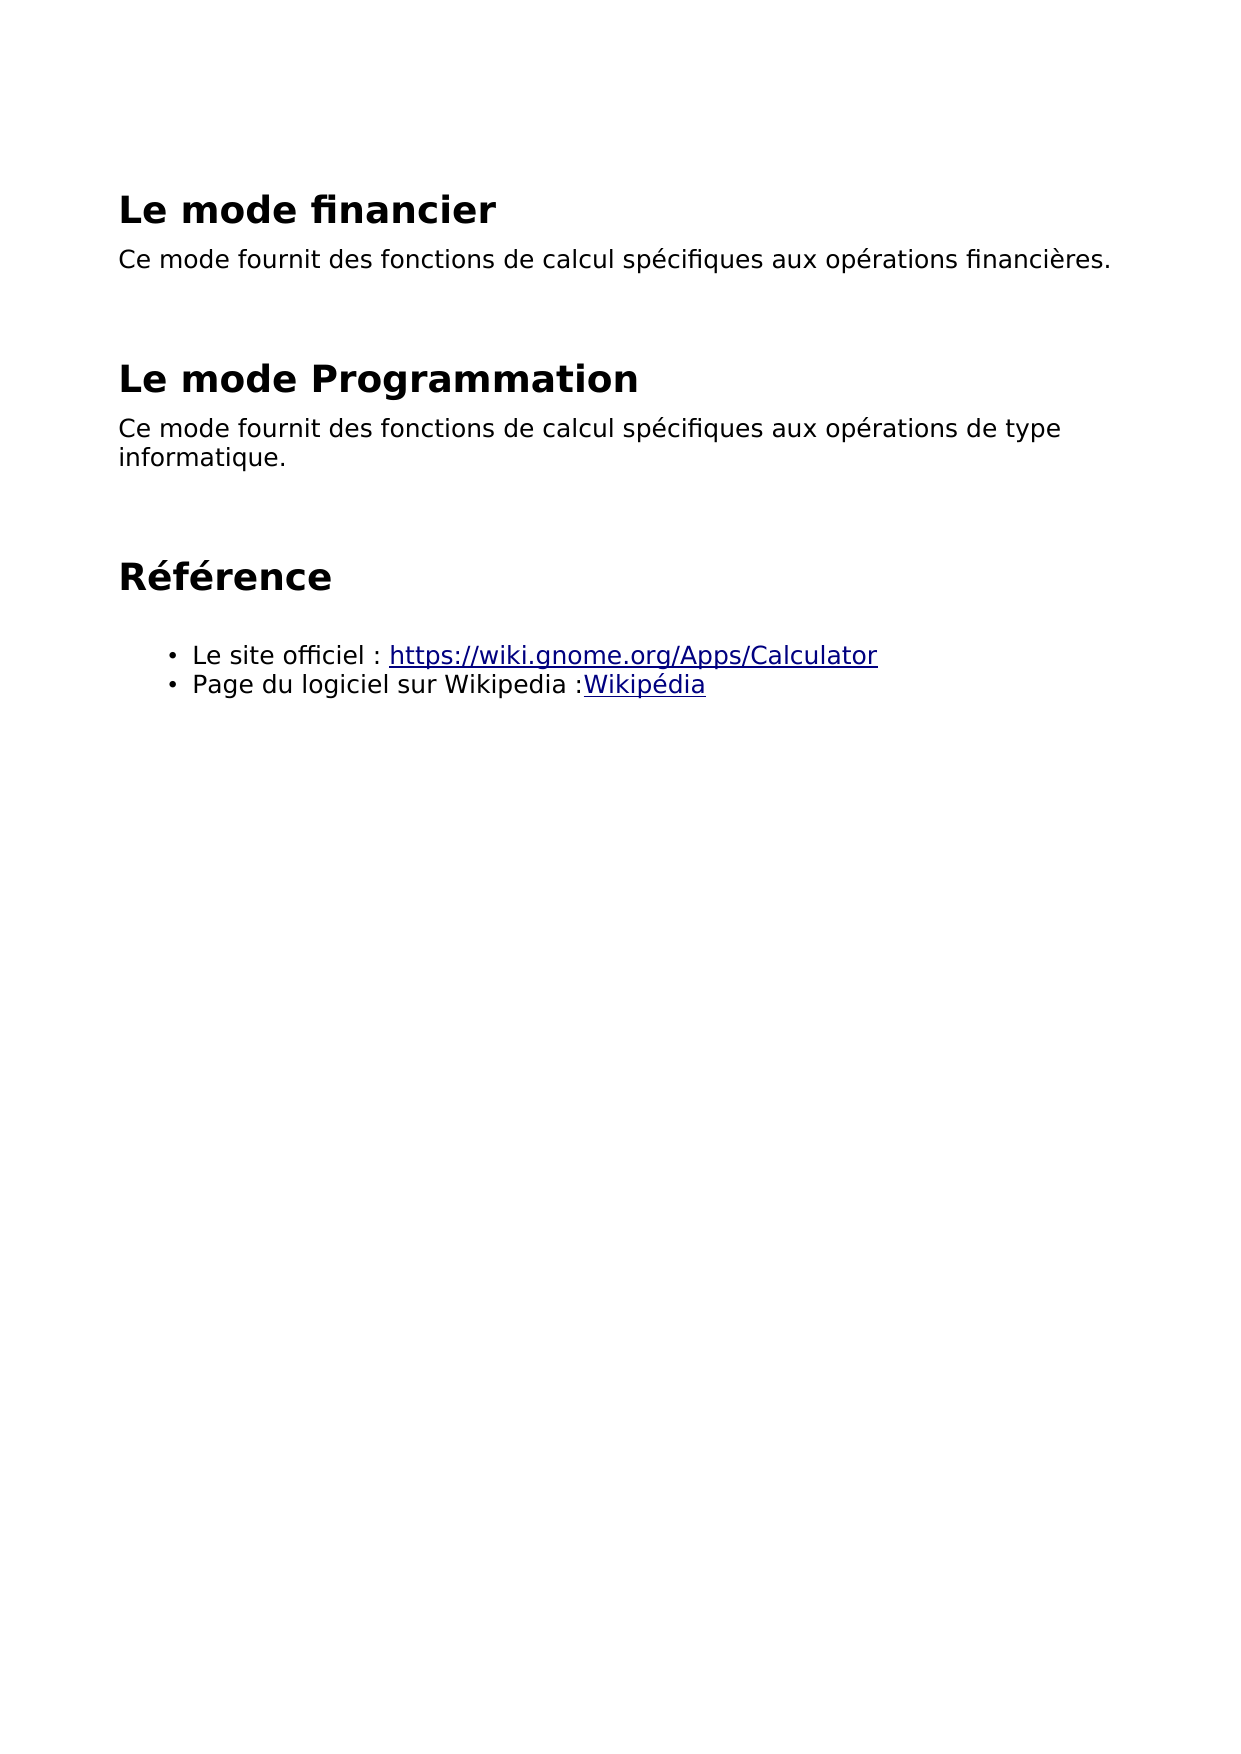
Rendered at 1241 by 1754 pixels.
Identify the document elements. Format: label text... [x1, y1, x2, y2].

text Ce mode fournit des fonctions de calcul spécifiques aux opérations de type informatique. [118, 414, 1122, 472]
subtitle Le mode financier [118, 189, 1122, 233]
subtitle Référence [118, 556, 1122, 599]
list Page du logiciel sur Wikipedia :Wikipédia [177, 671, 1122, 700]
text Ce mode fournit des fonctions de calcul spécifiques aux opérations financières. [118, 245, 1122, 274]
subtitle Le mode Programmation [118, 358, 1122, 401]
list Le site officiel : https://wiki.gnome.org/Apps/Calculator [177, 641, 1122, 671]
